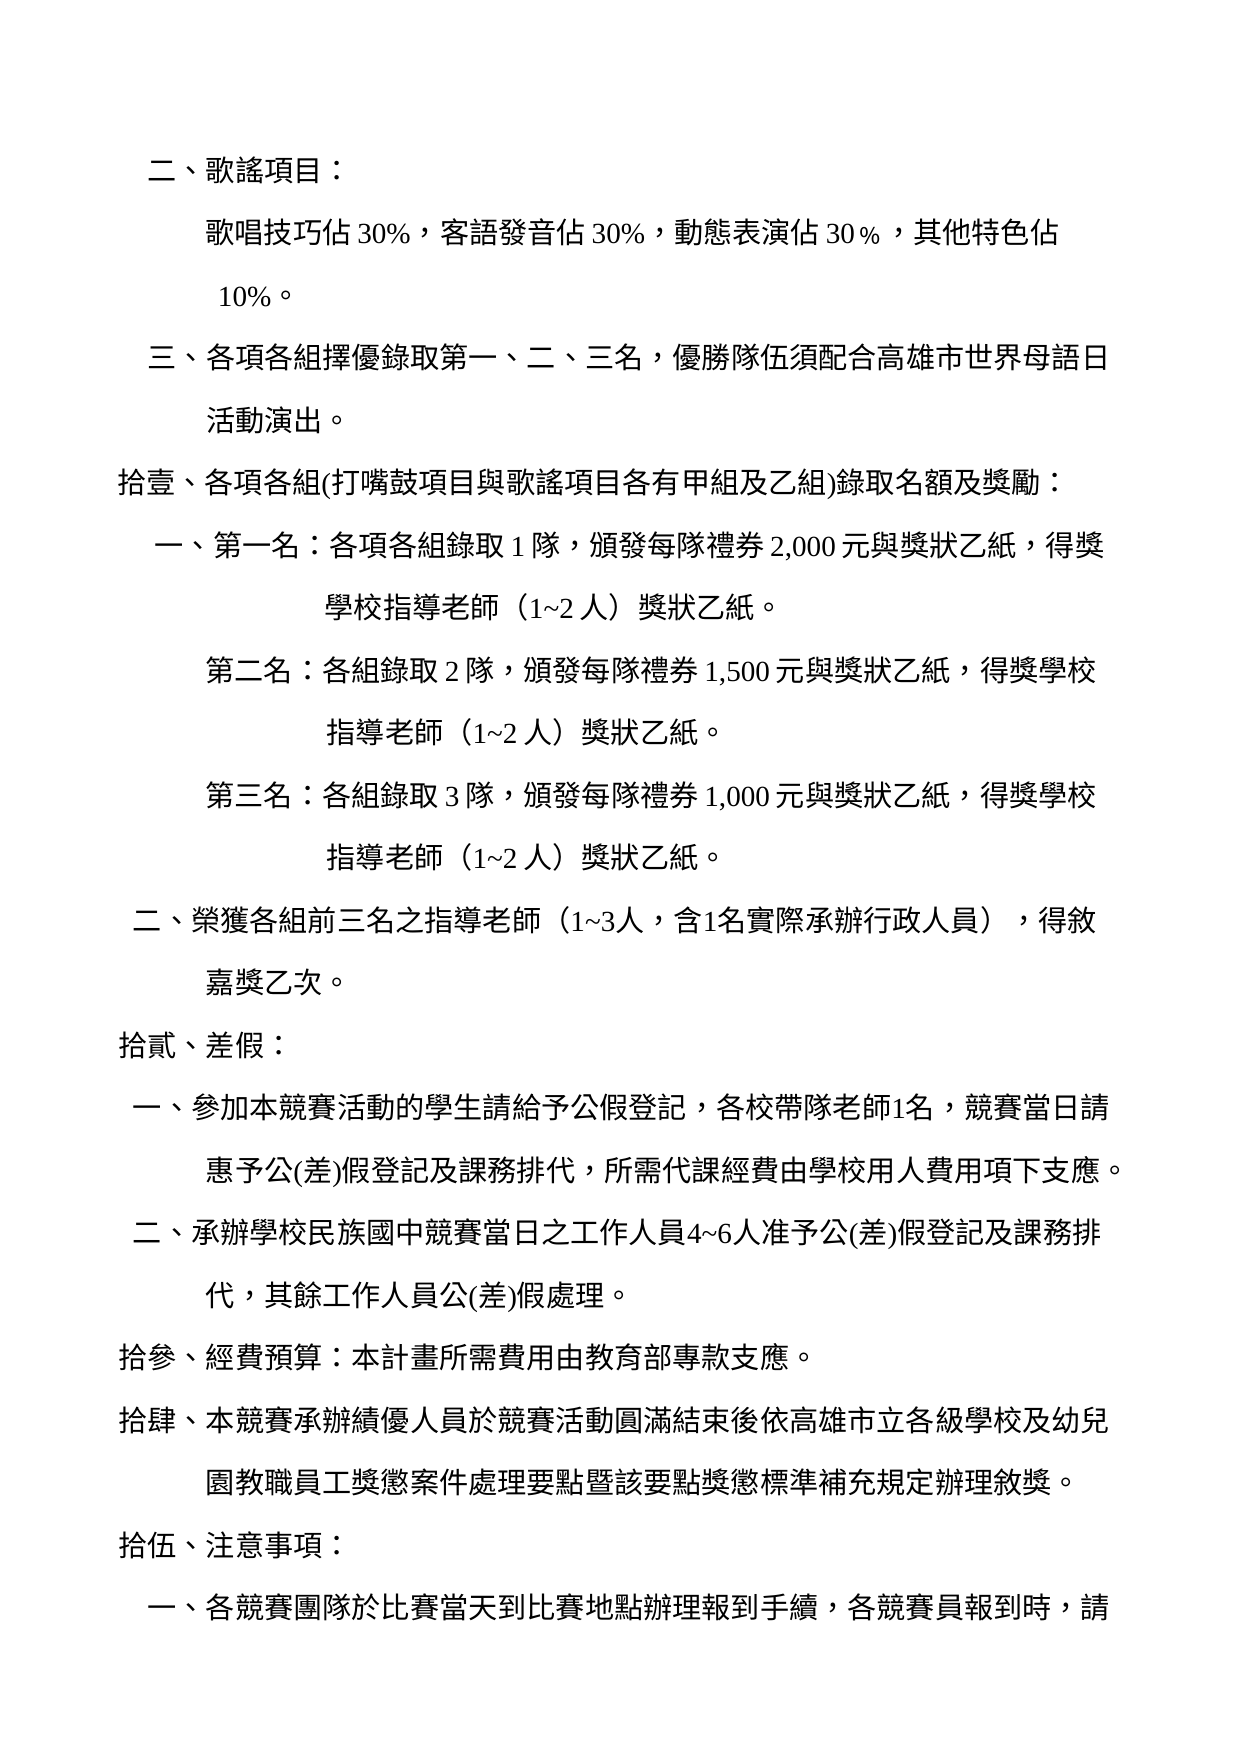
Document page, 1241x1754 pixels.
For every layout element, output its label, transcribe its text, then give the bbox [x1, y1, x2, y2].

text 拾參、經費預算：本計畫所需費用由教育部專款支應。 [118, 1314, 1122, 1377]
text 二、榮獲各組前三名之指導老師（1~3人，含1名實際承辦行政人員），得敘嘉獎乙次。 [118, 877, 1122, 1002]
text 第二名：各組錄取2隊，頒發每隊禮券1,500元與獎狀乙紙，得獎學校指導老師（1~2人）獎狀乙紙。 [205, 627, 1122, 752]
text 三、各項各組擇優錄取第一、二、三名，優勝隊伍須配合高雄市世界母語日活動演出。 [89, 314, 1122, 439]
text 二、歌謠項目： [147, 127, 1122, 189]
text 一、各競賽團隊於比賽當天到比賽地點辦理報到手續，各競賽員報到時，請 [147, 1564, 1122, 1627]
text 拾壹、各項各組(打嘴鼓項目與歌謠項目各有甲組及乙組)錄取名額及獎勵： [117, 439, 1122, 502]
text 一、參加本競賽活動的學生請給予公假登記，各校帶隊老師1名，競賽當日請惠予公(差)假登記及課務排代，所需代課經費由學校用人費用項下支應。 [118, 1064, 1122, 1189]
text 二、承辦學校民族國中競賽當日之工作人員4~6人准予公(差)假登記及課務排代，其餘工作人員公(差)假處理。 [118, 1189, 1122, 1314]
text 拾肆、本競賽承辦績優人員於競賽活動圓滿結束後依高雄市立各級學校及幼兒園教職員工獎懲案件處理要點暨該要點獎懲標準補充規定辦理敘獎。 [118, 1377, 1122, 1502]
text 拾貳、差假： [118, 1002, 1122, 1064]
text 歌唱技巧佔30%，客語發音佔30%，動態表演佔30﹪，其他特色佔10%。 [205, 189, 1122, 314]
text 拾伍、注意事項： [118, 1502, 1122, 1564]
text 一、第一名：各項各組錄取1隊，頒發每隊禮券2,000元與獎狀乙紙，得獎學校指導老師（1~2人）獎狀乙紙。 [154, 502, 1122, 627]
text 第三名：各組錄取3隊，頒發每隊禮券1,000元與獎狀乙紙，得獎學校指導老師（1~2人）獎狀乙紙。 [205, 752, 1122, 877]
